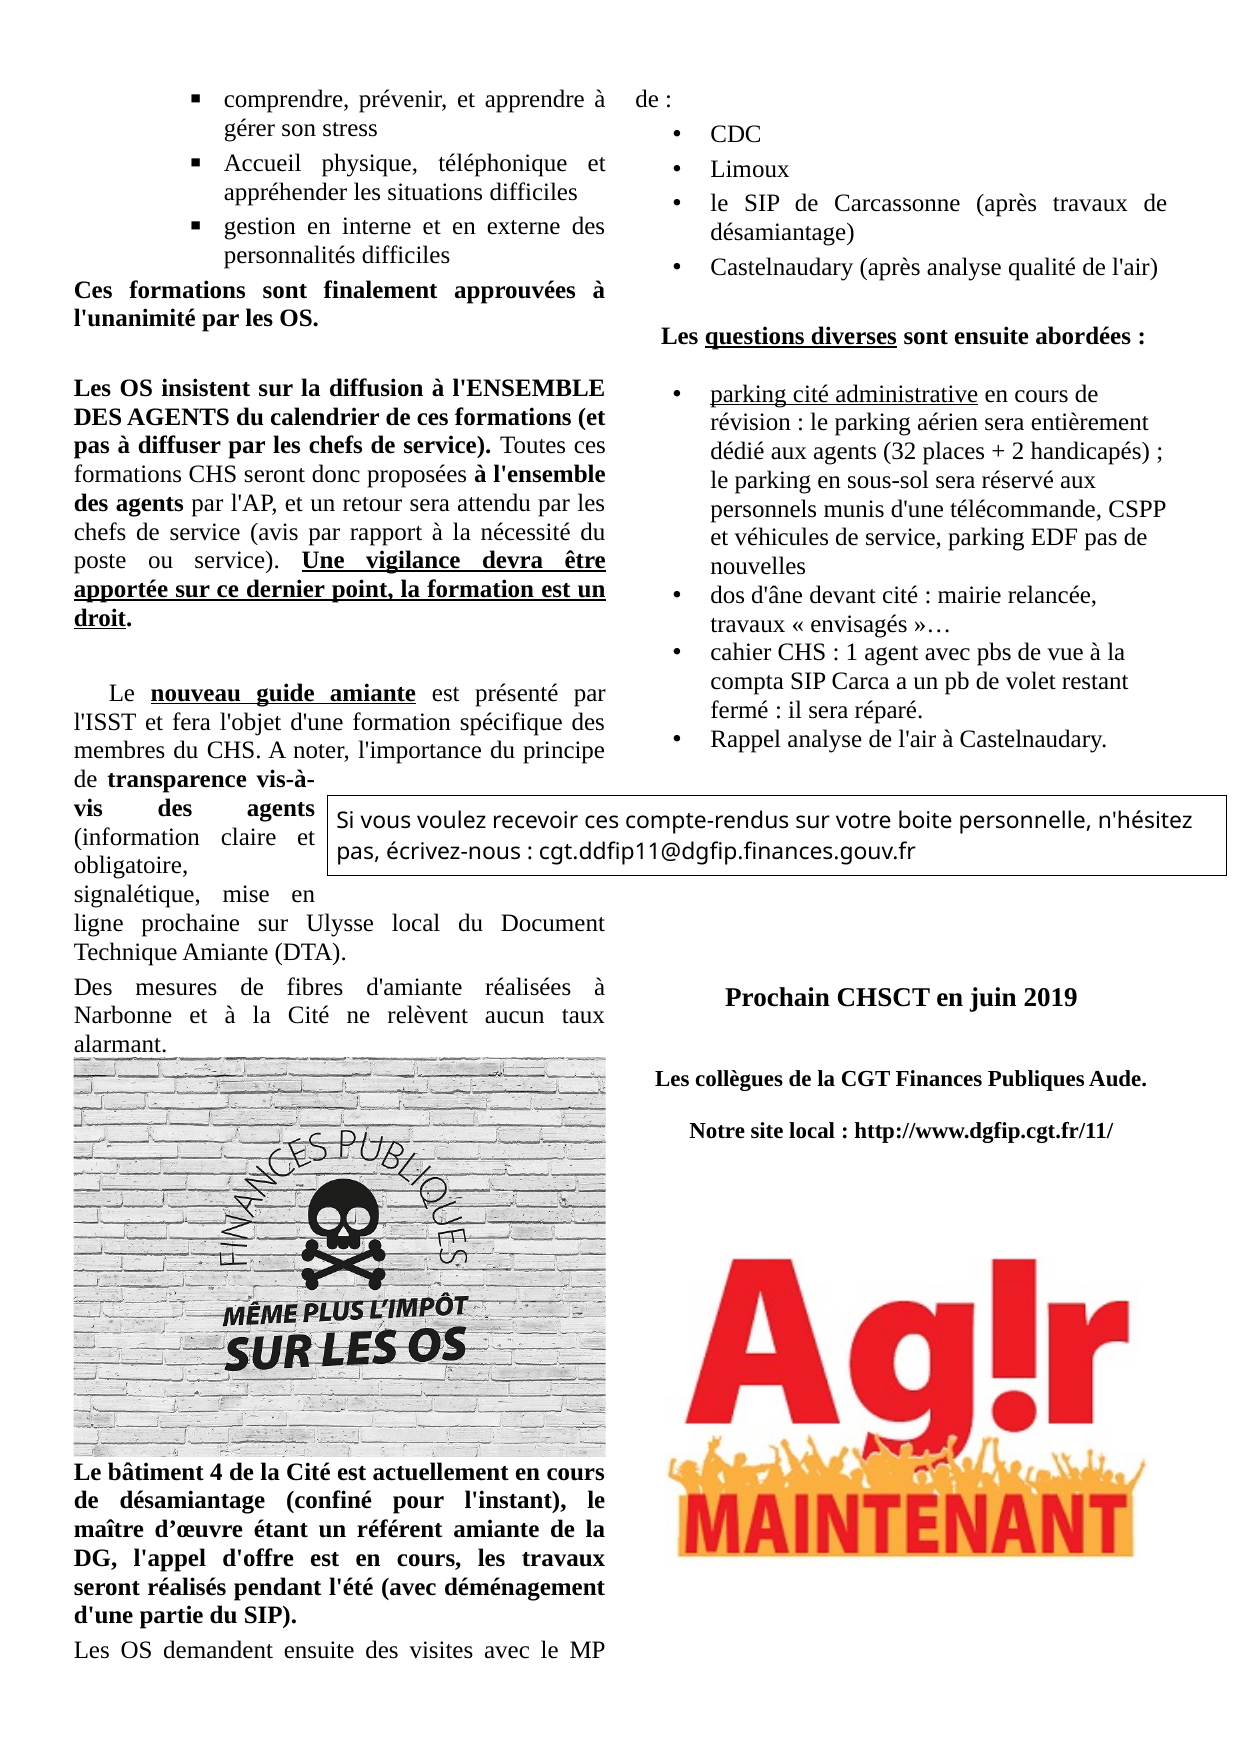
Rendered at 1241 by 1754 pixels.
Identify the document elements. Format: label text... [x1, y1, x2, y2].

list gestion en interne et en externe des personnalités difficiles [186, 211, 606, 269]
text  Les questions diverses sont ensuite abordées : [635, 321, 1167, 350]
picture [73, 1057, 606, 1457]
text  Le nouveau guide amiante est présenté par l'ISST et fera l'objet d'une formation spécifique des membres du CHS. A noter, l'importance du principe de transparence vis-à-vis des agents (information claire et obligatoire, signalétique, mise en ligne prochaine sur Ulysse local du Document Technique Amiante (DTA). [73, 678, 606, 966]
text Les OS insistent sur la diffusion à l'ENSEMBLE DES AGENTS du calendrier de ces formations (et pas à diffuser par les chefs de service). Toutes ces formations CHS seront donc proposées à l'ensemble des agents par l'AP, et un retour sera attendu par les chefs de service (avis par rapport à la nécessité du poste ou service). Une vigilance devra être apportée sur ce dernier point, la formation est un [73, 373, 606, 599]
text Prochain CHSCT en juin 2019 [635, 981, 1167, 1012]
text de : [635, 84, 1167, 113]
picture [664, 1257, 1152, 1562]
list le SIP de Carcassonne (après travaux de désamiantage) [673, 188, 1167, 246]
text Des mesures de fibres d'amiante réalisées à Narbonne et à la Cité ne relèvent aucun taux alarmant. [73, 972, 606, 1057]
text Le bâtiment 4 de la Cité est actuellement en cours de désamiantage (confiné pour l'instant), le maître d’œuvre étant un référent amiante de la DG, l'appel d'offre est en cours, les travaux seront réalisés pendant l'été (avec déménagement d'une partie du SIP). [73, 1457, 606, 1629]
list CDC [673, 119, 1167, 148]
text Si vous voulez recevoir ces compte-rendus sur votre boite personnelle, n'hésitez pas, écrivez-nous : cgt.ddfip11@dgfip.finances.gouv.fr [336, 804, 1217, 867]
list Rappel analyse de l'air à Castelnaudary. [673, 724, 1167, 752]
list cahier CHS : 1 agent avec pbs de vue à la compta SIP Carca a un pb de volet restant fermé : il sera réparé. [673, 637, 1167, 724]
list Castelnaudary (après analyse qualité de l'air) [673, 252, 1167, 281]
list dos d'âne devant cité : mairie relancée, travaux « envisagés »… [673, 580, 1167, 637]
list Limoux [673, 154, 1167, 182]
list Accueil physique, téléphonique et appréhender les situations difficiles [186, 148, 606, 205]
text droit. [73, 600, 606, 632]
text Notre site local : http://www.dgfip.cgt.fr/11/ [635, 1117, 1167, 1144]
text  Le nouveau guide amiante est présenté par l'ISST et fera l'objet d'une formation spécifique des membres du CHS. A noter, l'importance du principe de transparence vis-à-vis des agents (information claire et obligatoire, signalétique, mise en ligne prochaine sur Ulysse local du Document Technique Amiante (DTA). [328, 796, 1226, 875]
list comprendre, prévenir, et apprendre à gérer son stress [186, 84, 606, 142]
text Les OS demandent ensuite des visites avec le MP [73, 1635, 606, 1664]
text Les collègues de la CGT Finances Publiques Aude. [635, 1065, 1167, 1117]
list parking cité administrative en cours de révision : le parking aérien sera entièrement dédié aux agents (32 places + 2 handicapés) ; le parking en sous-sol sera réservé aux personnels munis d'une télécommande, CSPP et véhicules de service, parking EDF pas de nouvelles [673, 379, 1167, 580]
text Ces formations sont finalement approuvées à l'unanimité par les OS. [73, 275, 606, 332]
